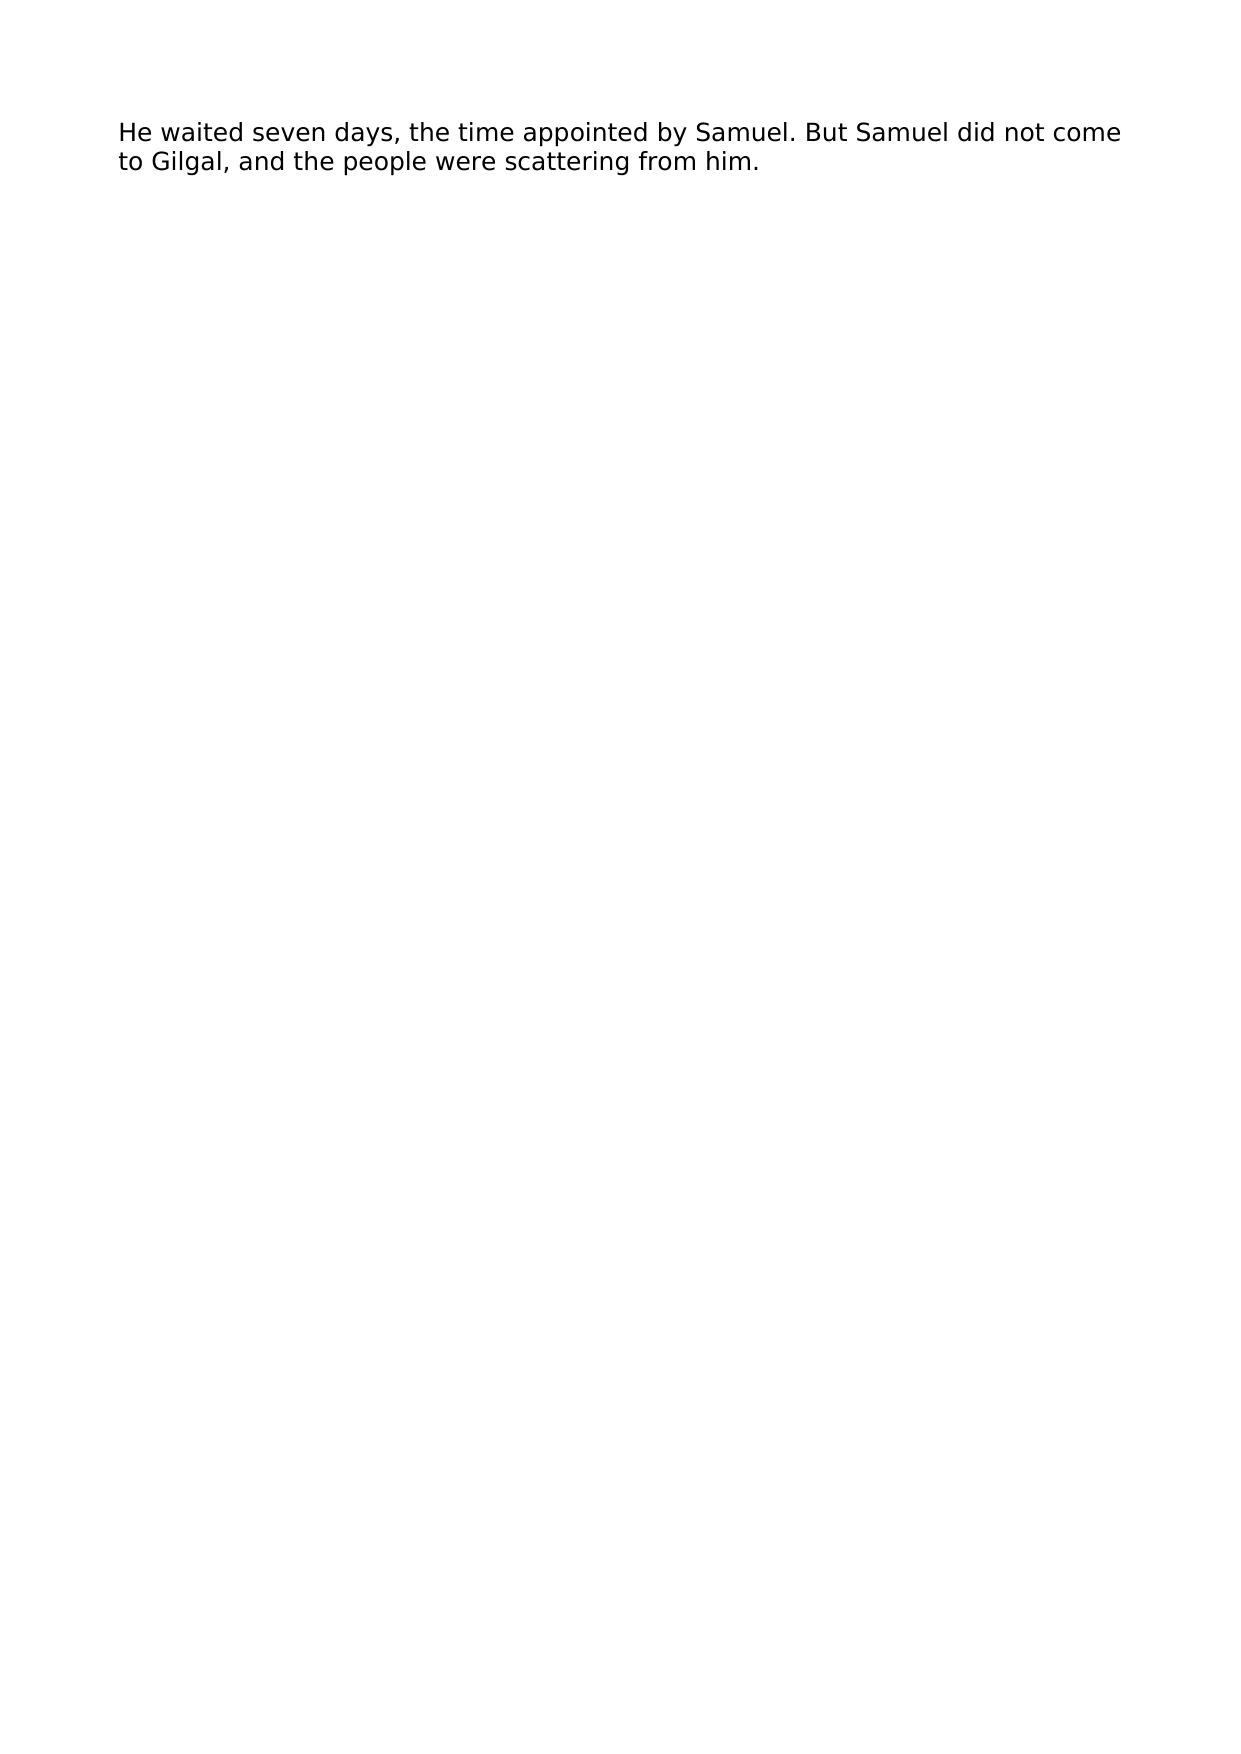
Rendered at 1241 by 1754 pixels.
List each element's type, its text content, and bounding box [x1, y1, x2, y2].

text He waited seven days, the time appointed by Samuel. But Samuel did not come to Gilgal, and the people were scattering from him. [118, 118, 1122, 176]
